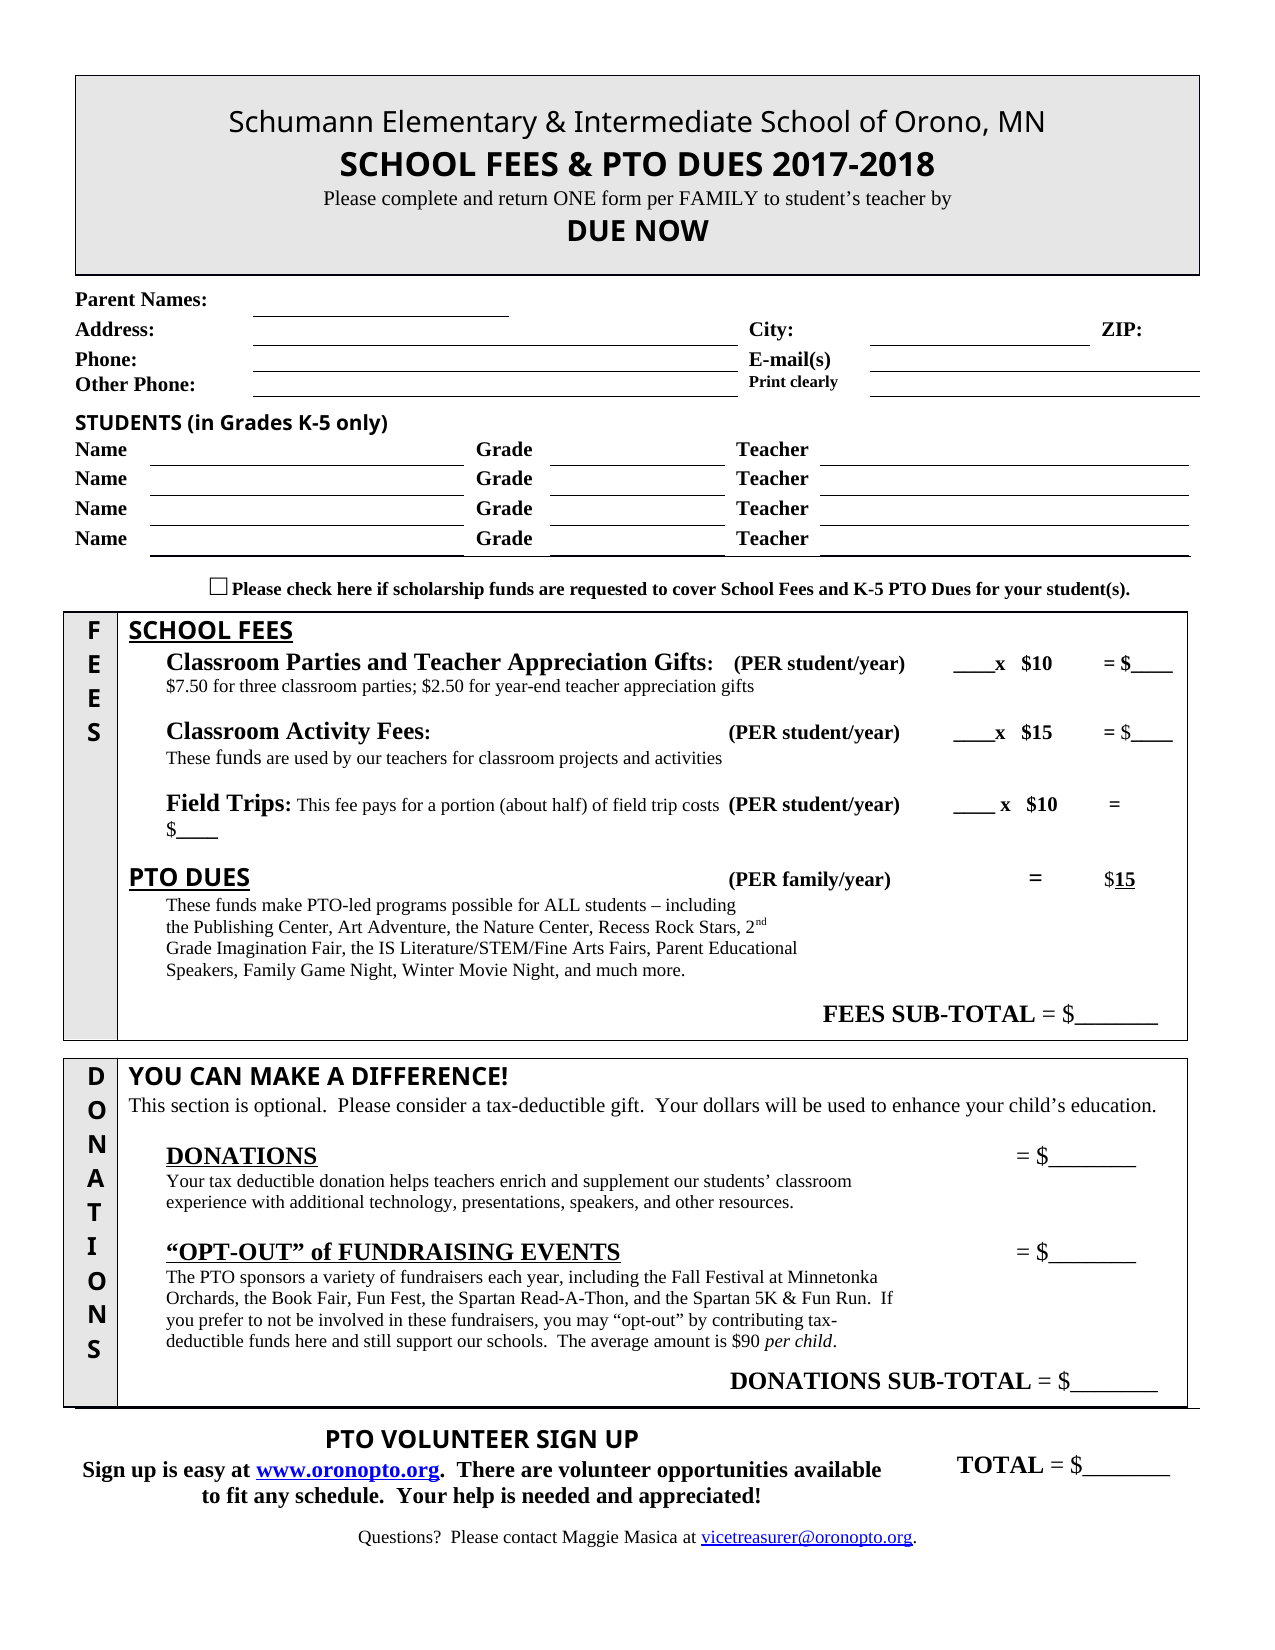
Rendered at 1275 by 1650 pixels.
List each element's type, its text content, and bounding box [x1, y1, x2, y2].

table_cell YOU CAN MAKE A DIFFERENCE! This section is optional. Please consider a tax-deductible gift. Your dollars will be used to enhance your child’s education. DONATIONS = $_______ Your tax deductible donation helps teachers enrich and supplement our students’ classroom experience with additional technology, presentations, speakers, and other resources. “OPT-OUT” of FUNDRAISING EVENTS = $_______ The PTO sponsors a variety of fundraisers each year, including the Fall Festival at Minnetonka Orchards, the Book Fair, Fun Fest, the Spartan Read-A-Thon, and the Spartan 5K & Fun Run. If you prefer to not be involved in these fundraisers, you may “opt-out” by contributing tax-deductible funds here and still support our schools. The average amount is $90 per child. DONATIONS SUB-TOTAL = $_______ [895, 1059, 1187, 1406]
text Schumann Elementary & Intermediate School of Orono, MN [76, 98, 1199, 137]
text DUE NOW [76, 207, 1199, 247]
table_cell Grade [464, 495, 549, 525]
table_cell Grade [464, 525, 549, 554]
table_cell Name [64, 525, 150, 554]
table_header FEES [64, 613, 117, 1039]
table_cell Phone: [64, 345, 253, 371]
table_header TOTAL = $_______ [900, 1422, 1200, 1526]
table_cell [870, 372, 1090, 396]
table_header PTO VOLUNTEER SIGN UP Sign up is easy at www.oronopto.org. There are volunteer opportunities available to fit any schedule. Your help is needed and appreciated! [64, 1422, 900, 1526]
table_cell [550, 496, 724, 525]
table_cell [253, 316, 737, 345]
table_cell [550, 526, 724, 554]
table_cell YOU CAN MAKE A DIFFERENCE! This section is optional. Please consider a tax-deductible gift. Your dollars will be used to enhance your child’s education. DONATIONS = $_______ Your tax deductible donation helps teachers enrich and supplement our students’ classroom experience with additional technology, presentations, speakers, and other resources. “OPT-OUT” of FUNDRAISING EVENTS = $_______ The PTO sponsors a variety of fundraisers each year, including the Fall Festival at Minnetonka Orchards, the Book Fair, Fun Fest, the Spartan Read-A-Thon, and the Spartan 5K & Fun Run. If you prefer to not be involved in these fundraisers, you may “opt-out” by contributing tax-deductible funds here and still support our schools. The average amount is $90 per child. DONATIONS SUB-TOTAL = $_______ [118, 1059, 166, 1406]
table_cell [870, 345, 1200, 371]
table_cell [820, 466, 1189, 495]
table_cell City: [738, 316, 869, 345]
text STUDENTS (in Grades K-5 only) [75, 408, 1200, 436]
table_cell [64, 1041, 117, 1058]
table_cell Name [64, 495, 150, 525]
table_cell Teacher [725, 525, 820, 554]
table_header [150, 436, 464, 465]
text □ Please check here if scholarship funds are requested to cover School Fees and K-5 PTO Dues for your student(s). [150, 565, 1191, 599]
table_cell [820, 526, 1189, 554]
table_header Grade [464, 436, 549, 465]
table_cell [1090, 372, 1200, 396]
table_cell Teacher [725, 465, 820, 495]
table_cell [150, 526, 464, 554]
table_header Name [64, 436, 150, 465]
table_cell Grade [464, 465, 549, 495]
table_header [550, 436, 724, 465]
table_cell [820, 496, 1189, 525]
table_cell [117, 1041, 128, 1058]
table_header [253, 287, 508, 316]
table_header Teacher [725, 436, 820, 465]
table_cell [870, 316, 1090, 345]
table_cell [150, 496, 464, 525]
text SCHOOL FEES & PTO DUES 2017-2018 [76, 137, 1199, 183]
table_cell [253, 372, 737, 396]
text Questions? Please contact Maggie Masica at vicetreasurer@oronopto.org. [75, 1526, 1200, 1547]
table_header Parent Names: [64, 287, 253, 316]
table_cell Print clearly [738, 371, 869, 396]
table_header SCHOOL FEES Classroom Parties and Teacher Appreciation Gifts: (PER student/year) ____x $10 = $____ $7.50 for three classroom parties; $2.50 for year-end teacher appreciation gifts Classroom Activity Fees: (PER student/year) ____x $15 = $____ These funds are used by our teachers for classroom projects and activities Field Trips: This fee pays for a portion (about half) of field trip costs (PER student/year) ____ x $10 = $____ PTO DUES (PER family/year) = $15 These funds make PTO-led programs possible for ALL students – including the Publishing Center, Art Adventure, the Nature Center, Recess Rock Stars, 2nd Grade Imagination Fair, the IS Literature/STEM/Fine Arts Fairs, Parent Educational Speakers, Family Game Night, Winter Movie Night, and much more. FEES SUB-TOTAL = $________ [118, 613, 1187, 1039]
table_cell [550, 466, 724, 495]
table_cell [150, 466, 464, 495]
table_cell E-mail(s) [738, 345, 869, 371]
table_cell [1176, 1041, 1188, 1058]
table_cell Other Phone: [64, 371, 253, 396]
table_cell Name [64, 465, 150, 495]
table_cell Address: [64, 316, 253, 345]
text Please complete and return ONE form per FAMILY to student’s teacher by [76, 183, 1199, 207]
table_cell DONATIONS [64, 1059, 117, 1406]
table_cell ZIP: [1090, 316, 1200, 345]
table_header [820, 436, 1189, 465]
table_cell [253, 346, 737, 371]
table_cell Teacher [725, 495, 820, 525]
